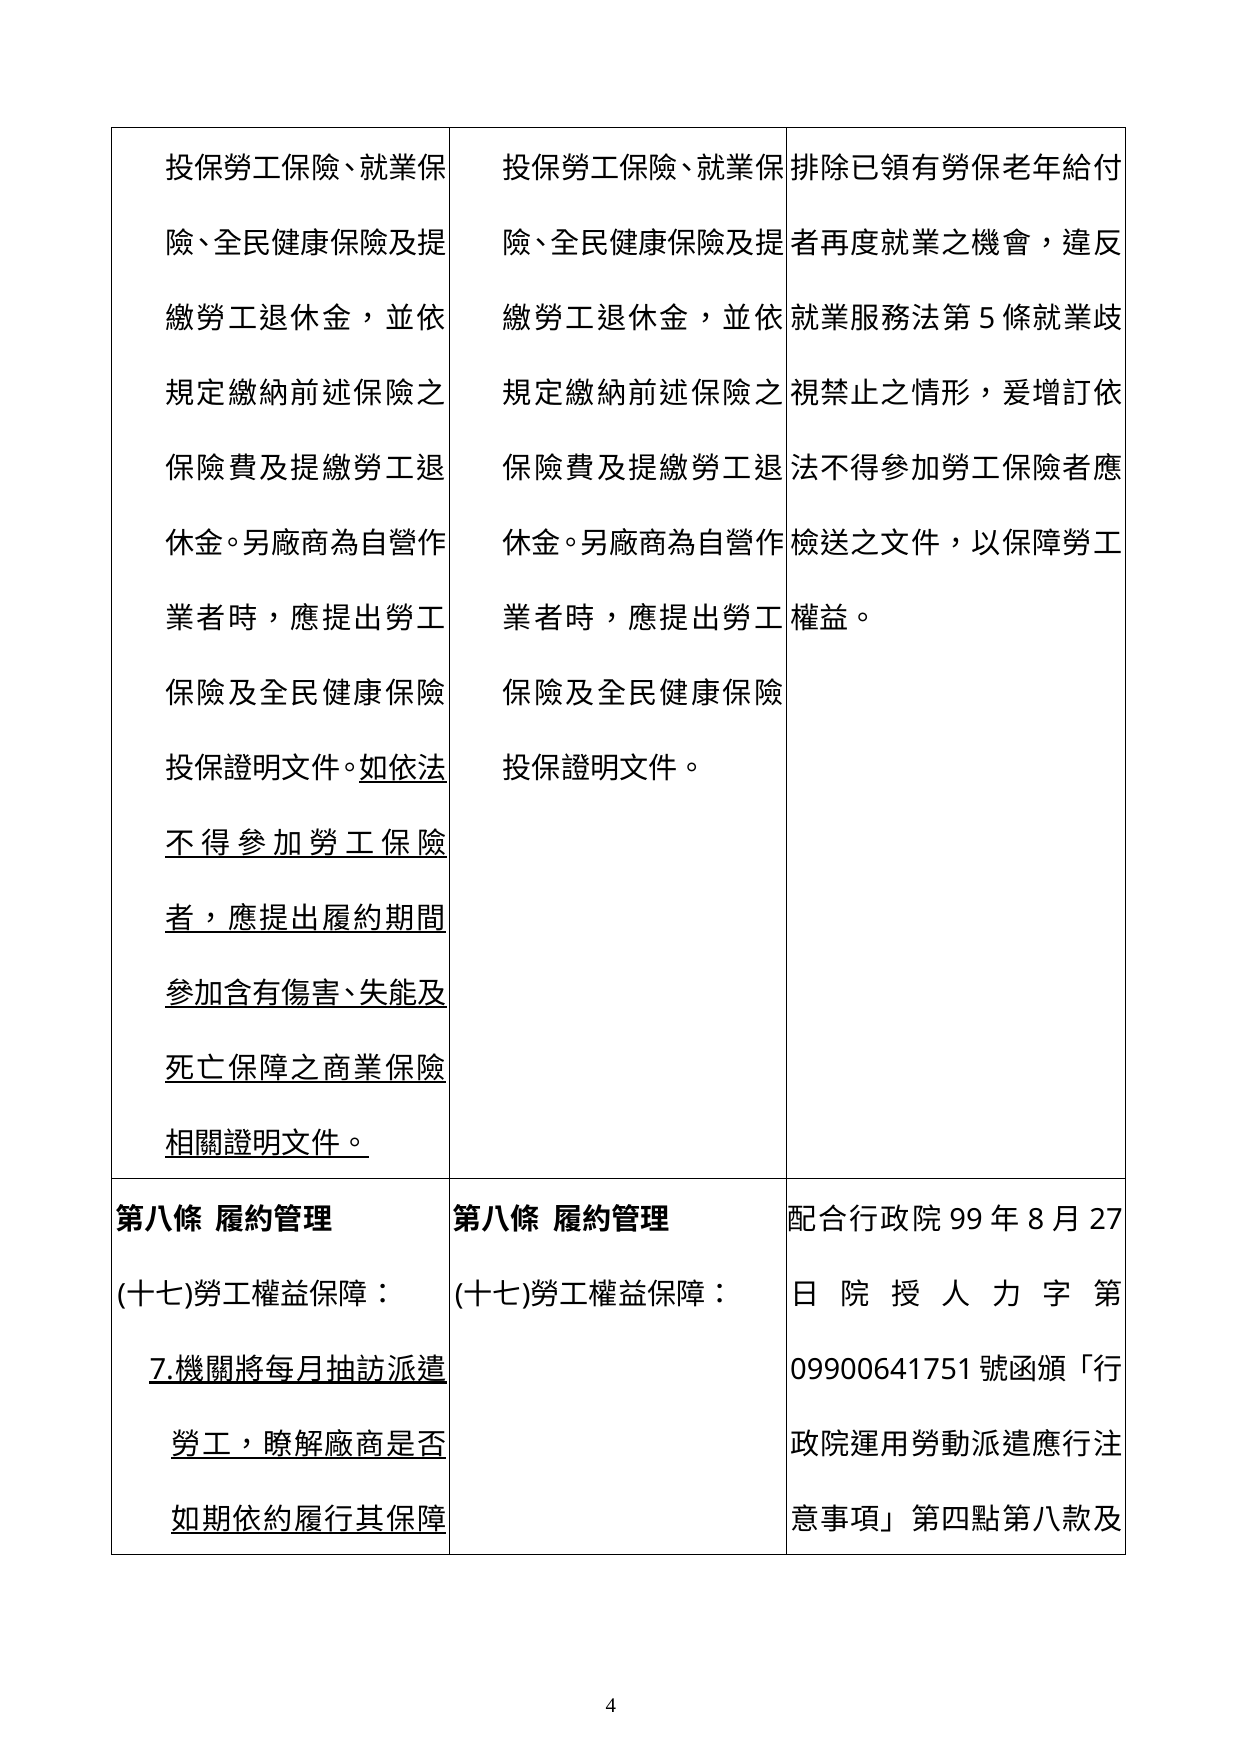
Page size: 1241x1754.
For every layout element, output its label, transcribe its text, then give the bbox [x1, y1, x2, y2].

table_cell 配合行政院99年8月27日院授人力字第09900641751號函頒「行政院運用勞動派遣應行注意事項」第四點第八款及 [787, 1179, 1125, 1554]
table_cell 第八條 履約管理 (十七)勞工權益保障： [450, 1179, 786, 1554]
table_cell 第八條 履約管理 (十七)勞工權益保障： 7.機關將每月抽訪派遣勞工，瞭解廠商是否如期依約履行其保障 [112, 1179, 449, 1554]
table_cell 投保勞工保險、就業保險、全民健康保險及提繳勞工退休金，並依規定繳納前述保險之保險費及提繳勞工退休金。另廠商為自營作業者時，應提出勞工保險及全民健康保險投保證明文件。如依法不得參加勞工保險者，應提出履約期間參加含有傷害、失能及死亡保障之商業保險相關證明文件。 [112, 128, 449, 1178]
table_cell 投保勞工保險、就業保險、全民健康保險及提繳勞工退休金，並依規定繳納前述保險之保險費及提繳勞工退休金。另廠商為自營作業者時，應提出勞工保險及全民健康保險投保證明文件。 [450, 128, 786, 1178]
table_cell 排除已領有勞保老年給付者再度就業之機會，違反就業服務法第5條就業歧視禁止之情形，爰增訂依法不得參加勞工保險者應檢送之文件，以保障勞工權益。 [787, 128, 1125, 1178]
